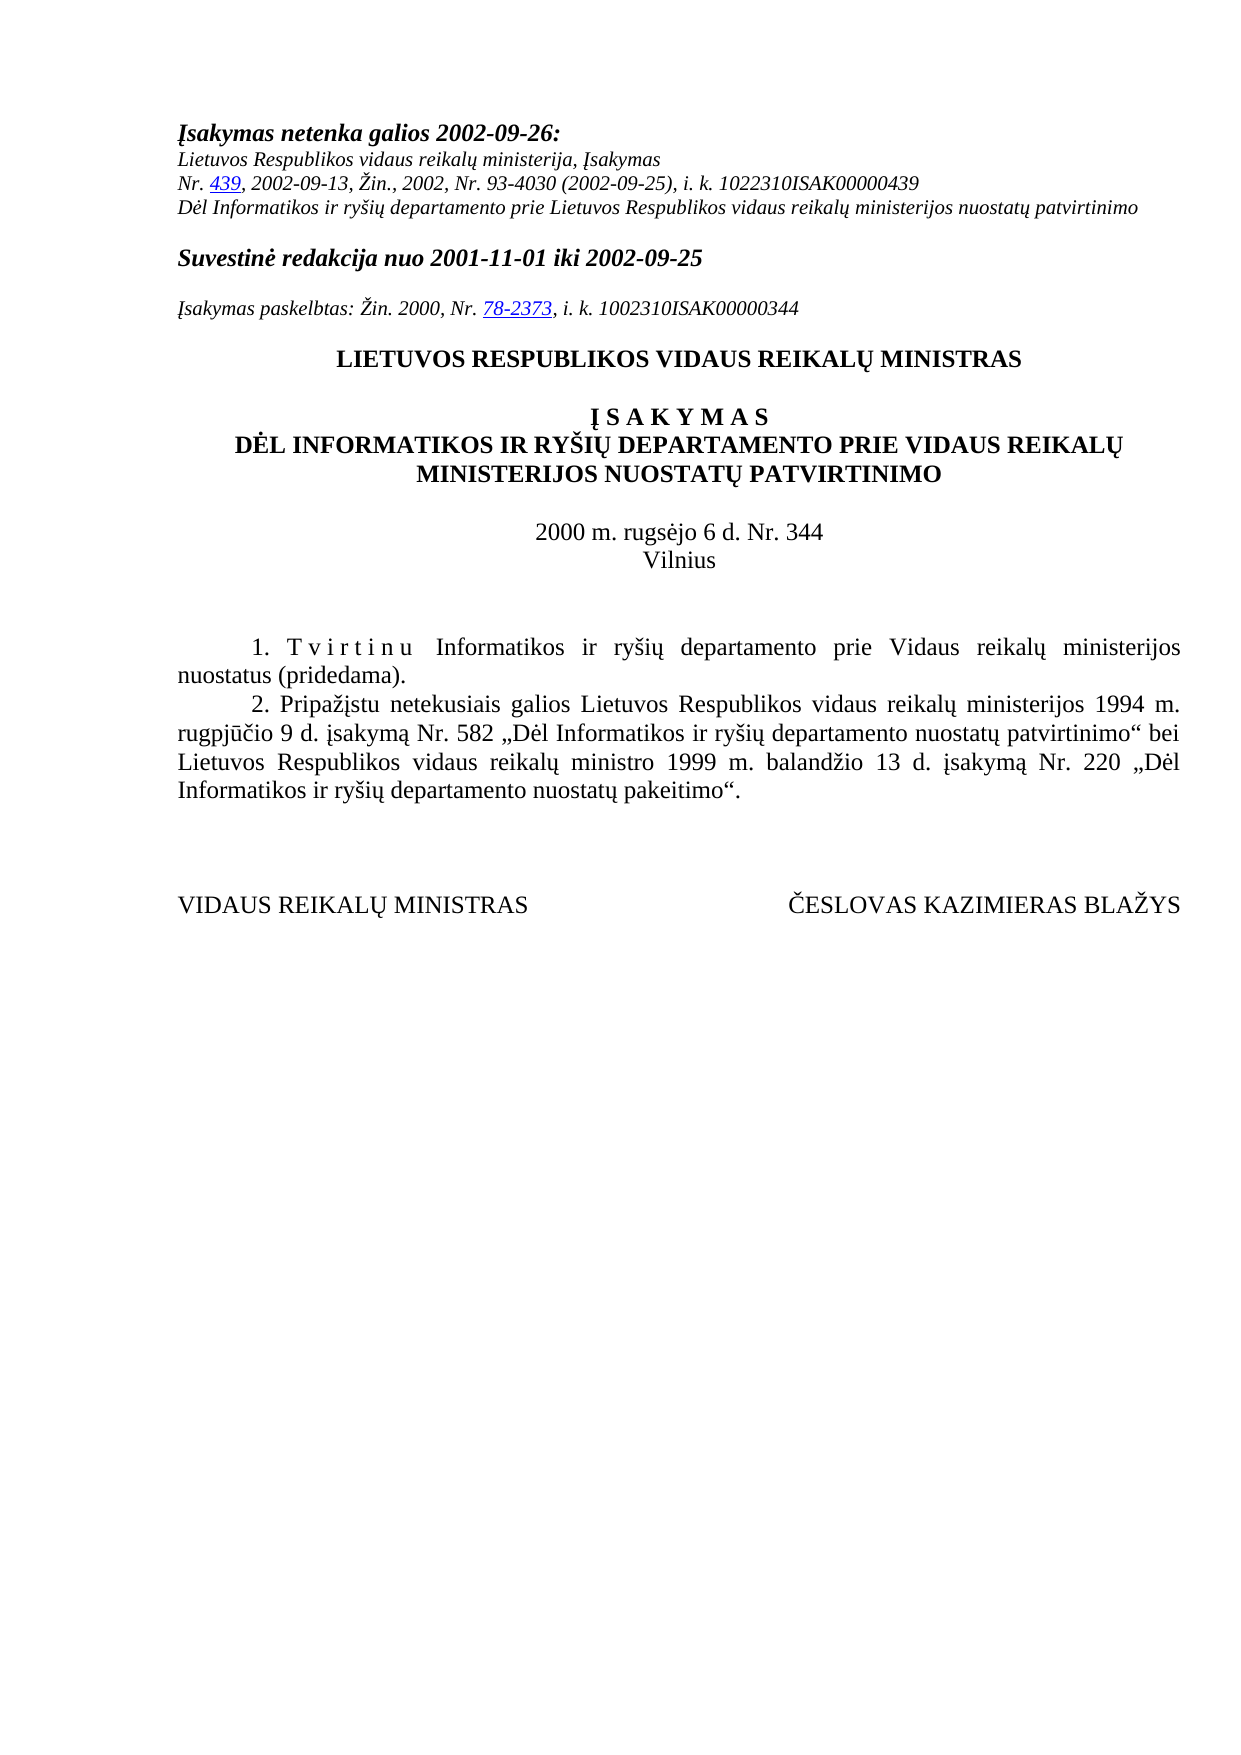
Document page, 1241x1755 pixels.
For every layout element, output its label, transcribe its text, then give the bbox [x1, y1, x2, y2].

text Lietuvos Respublikos vidaus reikalų ministerija, Įsakymas [177, 147, 1181, 171]
text 2000 m. rugsėjo 6 d. Nr. 344 [177, 517, 1181, 545]
text Vilnius [177, 545, 1181, 574]
text VIDAUS REIKALŲ MINISTRAS ČESLOVAS KAZIMIERAS BLAŽYS [177, 890, 1181, 919]
text LIETUVOS RESPUBLIKOS VIDAUS REIKALŲ MINISTRAS [177, 344, 1181, 373]
text Dėl Informatikos ir ryšių departamento prie Lietuvos Respublikos vidaus reikalų ministerijos nuostatų patvirtinimo [177, 195, 1181, 219]
text 2. Pripažįstu netekusiais galios Lietuvos Respublikos vidaus reikalų ministerijos 1994 m. rugpjūčio 9 d. įsakymą Nr. 582 „Dėl Informatikos ir ryšių departamento nuostatų patvirtinimo“ bei Lietuvos Respublikos vidaus reikalų ministro 1999 m. balandžio 13 d. įsakymą Nr. 220 „Dėl Informatikos ir ryšių departamento nuostatų pakeitimo“. [177, 689, 1181, 804]
text Nr. 439, 2002-09-13, Žin., 2002, Nr. 93-4030 (2002-09-25), i. k. 1022310ISAK00000439 [177, 171, 1181, 195]
text DĖL INFORMATIKOS IR RYŠIŲ DEPARTAMENTO PRIE VIDAUS REIKALŲ MINISTERIJOS NUOSTATŲ PATVIRTINIMO [177, 430, 1181, 488]
text Suvestinė redakcija nuo 2001-11-01 iki 2002-09-25 [177, 243, 1181, 272]
text Į S A K Y M A S [177, 402, 1181, 430]
text 1. Tvirtinu Informatikos ir ryšių departamento prie Vidaus reikalų ministerijos nuostatus (pridedama). [177, 632, 1181, 689]
text Įsakymas netenka galios 2002-09-26: [177, 118, 1181, 147]
text Įsakymas paskelbtas: Žin. 2000, Nr. 78-2373, i. k. 1002310ISAK00000344 [177, 296, 1181, 320]
